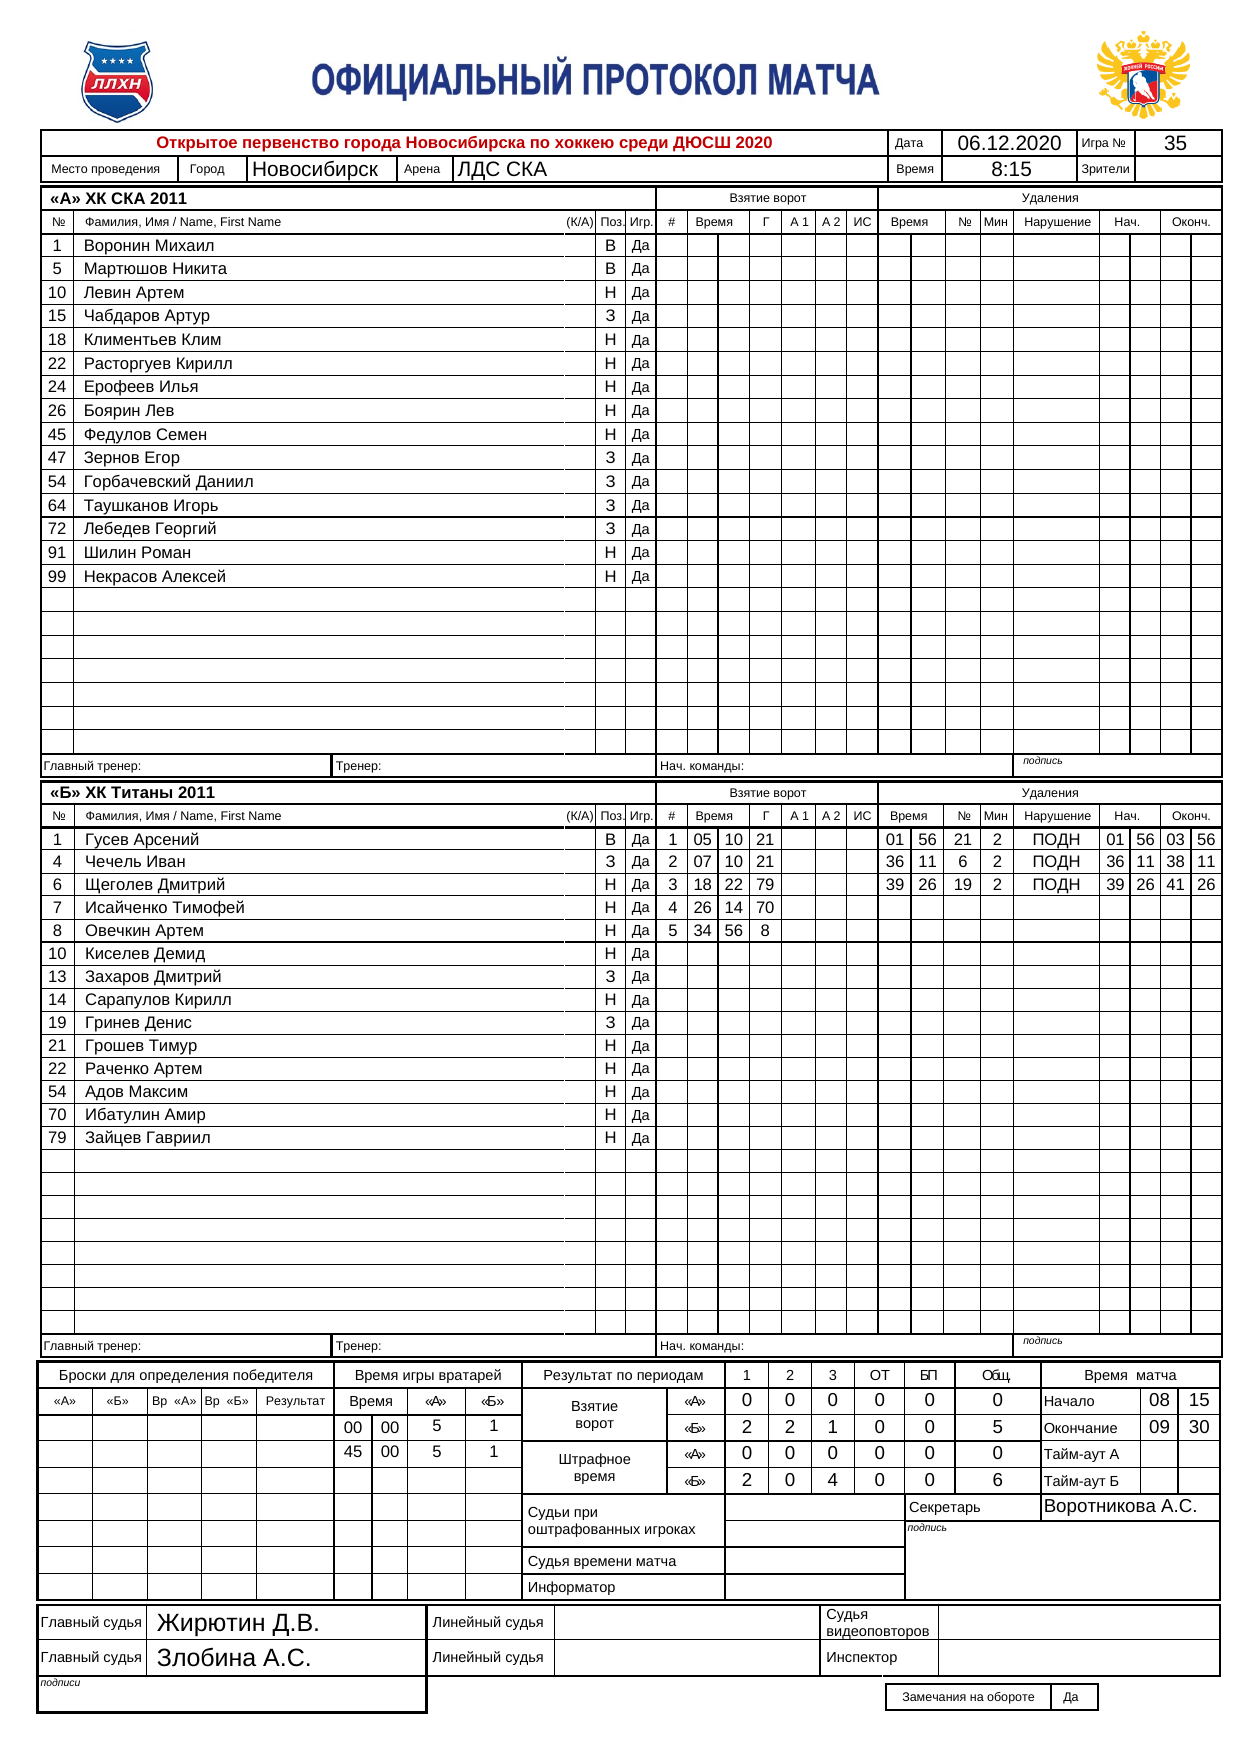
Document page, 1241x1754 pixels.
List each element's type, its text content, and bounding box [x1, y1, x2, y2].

table_cell 0 [855, 1389, 904, 1413]
table_cell [847, 588, 877, 611]
table_cell [565, 588, 595, 611]
table_cell [1192, 636, 1221, 658]
table_header 3 [812, 1363, 854, 1387]
table_cell 8 [750, 920, 781, 941]
table_cell [1014, 470, 1099, 493]
table_cell [688, 328, 717, 351]
table_cell [1131, 1219, 1160, 1241]
table_cell [1014, 1104, 1099, 1126]
table_cell [912, 943, 943, 964]
table_cell [879, 1081, 910, 1103]
table_cell [912, 352, 945, 374]
table_cell [912, 470, 945, 493]
table_cell [847, 1242, 877, 1264]
table_cell [657, 683, 687, 706]
table_cell [1192, 470, 1221, 493]
table_cell [1192, 1242, 1221, 1264]
table_cell [688, 235, 717, 256]
table_cell [944, 1173, 980, 1195]
table_cell [657, 494, 687, 516]
table_cell [816, 423, 846, 445]
table_cell 01 [879, 829, 910, 849]
table_cell Горбачевский Даниил [74, 470, 564, 493]
table_cell [1014, 943, 1099, 964]
table_cell 2 [657, 850, 687, 872]
table_cell [626, 1288, 655, 1310]
table_cell 1 [812, 1415, 854, 1440]
table_cell [946, 541, 980, 564]
table_cell Судья времени матча [523, 1548, 724, 1573]
table_cell Н [596, 352, 625, 374]
table_cell 1 [42, 829, 74, 849]
table_cell [626, 659, 655, 682]
table_cell [879, 943, 910, 964]
table_cell [39, 1574, 92, 1599]
table_cell Н [596, 1127, 625, 1149]
table_cell [912, 896, 943, 918]
table_cell [39, 1416, 92, 1440]
table_cell [946, 399, 980, 422]
table_cell [847, 920, 877, 941]
table_cell [1161, 943, 1190, 964]
table_cell Н [596, 1035, 625, 1057]
table_cell Нач. [1100, 211, 1160, 233]
table_cell [657, 423, 687, 445]
table_cell [782, 1058, 815, 1079]
table_cell В [596, 235, 625, 256]
table_cell Ибатулин Амир [75, 1104, 564, 1126]
table_cell [939, 1640, 1219, 1675]
table_cell [879, 1265, 910, 1287]
table_cell [1161, 352, 1190, 374]
table_cell [1100, 1196, 1129, 1218]
table_cell [1014, 305, 1099, 327]
table_cell 2 [726, 1468, 768, 1493]
table_cell [1014, 1265, 1099, 1287]
table_cell [565, 1311, 595, 1333]
table_cell [257, 1521, 333, 1546]
table_cell [1100, 1127, 1129, 1149]
table_cell [816, 565, 846, 587]
table_cell [74, 612, 564, 634]
table_cell [782, 541, 815, 564]
table_cell [946, 518, 980, 540]
table_cell [1131, 612, 1160, 634]
table_cell [944, 1219, 980, 1241]
table_cell [1192, 1058, 1221, 1079]
table_cell [565, 612, 595, 634]
table_cell [1014, 281, 1099, 303]
table_cell [1192, 446, 1221, 469]
table_cell [1131, 518, 1160, 540]
table_cell [944, 943, 980, 964]
table_cell [688, 1104, 717, 1126]
table_cell [565, 494, 595, 516]
table_cell 91 [42, 541, 73, 564]
table_cell [565, 1219, 595, 1241]
table_cell 1 [42, 235, 73, 256]
table_cell Таушканов Игорь [74, 494, 564, 516]
table_cell [981, 257, 1013, 280]
table_cell [816, 707, 846, 729]
table_cell [879, 636, 910, 658]
table_cell Н [596, 541, 625, 564]
table_cell [373, 1547, 407, 1573]
table_cell [782, 1127, 815, 1149]
table_cell 21 [750, 829, 781, 849]
table_cell Время [889, 157, 941, 181]
table_cell [944, 1127, 980, 1149]
table_cell Время [688, 211, 749, 233]
table_cell [1192, 896, 1221, 918]
table_cell 5 [42, 257, 73, 280]
table_cell 08 [1141, 1389, 1177, 1413]
table_cell [912, 1058, 943, 1079]
table_cell [981, 1311, 1013, 1333]
table_cell [1192, 1288, 1221, 1310]
table_cell [879, 1242, 910, 1264]
table_cell Гринев Денис [75, 1012, 564, 1033]
table_cell Киселев Демид [75, 943, 564, 964]
table_cell 26 [912, 874, 943, 895]
table_cell Время [879, 211, 945, 233]
table_cell [1161, 470, 1190, 493]
table_cell Да [626, 966, 655, 987]
table_cell [981, 1058, 1013, 1079]
table_cell [1014, 636, 1099, 658]
table_cell [565, 328, 595, 351]
table_cell 8 [42, 920, 74, 941]
table_cell [657, 1104, 687, 1126]
table_cell [981, 1081, 1013, 1103]
table_cell [1100, 399, 1129, 422]
table_cell [1131, 281, 1160, 303]
table_cell [428, 1677, 882, 1711]
table_cell [1100, 1104, 1129, 1126]
table_cell [782, 850, 815, 872]
table_cell [1192, 1104, 1221, 1126]
table_cell Н [596, 399, 625, 422]
table_cell [782, 636, 815, 658]
table_cell [912, 1173, 943, 1195]
table_cell [750, 966, 781, 987]
table_cell 2 [981, 874, 1013, 895]
table_cell 36 [879, 850, 910, 872]
table_cell 18 [42, 328, 73, 351]
table_cell Да [626, 235, 655, 256]
table_cell Зайцев Гавриил [75, 1127, 564, 1149]
table_cell [719, 1104, 749, 1126]
table_cell [74, 659, 564, 682]
table_cell [981, 730, 1013, 753]
table_cell [750, 1035, 781, 1057]
table_cell [1100, 1265, 1129, 1287]
table_cell [750, 1012, 781, 1033]
table_cell # [657, 211, 687, 233]
table_cell [782, 829, 815, 849]
table_cell [912, 518, 945, 540]
table_cell [816, 328, 846, 351]
table_cell [944, 896, 980, 918]
table_cell [1131, 565, 1160, 587]
table_cell [750, 1265, 781, 1287]
table_cell Да [626, 565, 655, 587]
table_cell [657, 730, 687, 753]
table_cell [565, 1058, 595, 1079]
table_cell [74, 730, 564, 753]
table_cell [688, 612, 717, 634]
table_cell [816, 257, 846, 280]
table_cell [719, 1173, 749, 1195]
table_cell [1014, 730, 1099, 753]
table_cell [879, 659, 910, 682]
table_cell [944, 1288, 980, 1310]
table_cell [565, 920, 595, 941]
table_cell [1161, 1196, 1190, 1218]
table_cell Жирютин Д.В. [147, 1606, 425, 1639]
table_cell [93, 1416, 147, 1440]
table_cell [981, 1219, 1013, 1241]
table_cell 0 [812, 1389, 854, 1413]
table_header Удаления [879, 783, 1221, 803]
table_cell [657, 1127, 687, 1149]
table_cell [565, 470, 595, 493]
table_cell [1131, 943, 1160, 964]
table_cell 21 [42, 1035, 74, 1057]
table_cell [1014, 1081, 1099, 1103]
table_cell Н [596, 896, 625, 918]
table_cell [1131, 541, 1160, 564]
table_cell [1192, 966, 1221, 987]
table_cell [1100, 730, 1129, 753]
table_cell [847, 1127, 877, 1149]
table_cell [1131, 257, 1160, 280]
table_header Взятие ворот [657, 783, 877, 803]
table_cell [782, 565, 815, 587]
table_cell Да [626, 494, 655, 516]
table_cell [408, 1494, 465, 1520]
table_cell подпись [906, 1522, 1219, 1599]
table_cell [879, 376, 910, 398]
table_cell [74, 588, 564, 611]
table_cell З [596, 850, 625, 872]
table_cell [1100, 1311, 1129, 1333]
table_cell [335, 1521, 371, 1546]
table_cell [1014, 1288, 1099, 1310]
table_cell Да [626, 470, 655, 493]
table_cell [1100, 565, 1129, 587]
table_cell Расторгуев Кирилл [74, 352, 564, 374]
table_cell [688, 352, 717, 374]
table_cell [626, 707, 655, 729]
table_cell [1014, 376, 1099, 398]
table_cell Вр «Б» [202, 1389, 256, 1413]
table_cell [946, 328, 980, 351]
table_cell 14 [42, 989, 74, 1011]
table_cell [1192, 707, 1221, 729]
table_cell [912, 423, 945, 445]
table_cell [912, 1104, 943, 1126]
table_cell [816, 874, 846, 895]
table_cell 30 [1179, 1415, 1219, 1440]
table_cell [944, 1058, 980, 1079]
table_cell [912, 541, 945, 564]
table_cell [719, 281, 749, 303]
table_cell [750, 1081, 781, 1103]
table_cell Да [626, 281, 655, 303]
table_cell Информатор [523, 1575, 724, 1599]
table_cell [879, 683, 910, 706]
table_cell [719, 1288, 749, 1310]
table_cell 19 [42, 1012, 74, 1033]
table_header Результат по периодам [523, 1363, 724, 1387]
table_cell [847, 1058, 877, 1079]
table_cell [1131, 446, 1160, 469]
table_cell Фамилия, Имя / Name, First Name [75, 805, 565, 826]
table_cell [879, 1150, 910, 1172]
table_cell 8:15 [943, 157, 1076, 181]
table_cell [912, 1288, 943, 1310]
table_cell (К/А) [565, 211, 595, 233]
table_cell 18 [688, 874, 717, 895]
table_cell Нач. [1100, 805, 1160, 826]
table_cell Тренер: [333, 755, 655, 776]
table_cell Да [626, 399, 655, 422]
table_cell № [946, 211, 980, 233]
table_cell [726, 1521, 904, 1546]
table_cell [1100, 423, 1129, 445]
table_cell [1192, 730, 1221, 753]
table_cell [847, 1035, 877, 1057]
table_cell [565, 659, 595, 682]
table_cell [981, 989, 1013, 1011]
table_cell [912, 920, 943, 941]
table_cell [719, 1081, 749, 1103]
table_cell [466, 1547, 521, 1573]
table_cell [981, 1288, 1013, 1310]
table_cell [816, 541, 846, 564]
table_cell [565, 730, 595, 753]
table_cell [565, 874, 595, 895]
table_cell [879, 707, 910, 729]
table_cell [847, 352, 877, 374]
table_cell [981, 470, 1013, 493]
table_cell [981, 1035, 1013, 1057]
table_cell [1100, 518, 1129, 540]
table_cell Да [626, 943, 655, 964]
table_cell [946, 683, 980, 706]
table_cell [257, 1441, 333, 1467]
table_cell [688, 1265, 717, 1287]
table_cell [750, 257, 781, 280]
table_cell 6 [956, 1468, 1040, 1493]
table_cell [657, 1196, 687, 1218]
table_cell [981, 1242, 1013, 1264]
table_cell [42, 1311, 74, 1333]
table_cell [847, 896, 877, 918]
table_cell [1131, 1035, 1160, 1057]
table_cell [335, 1574, 371, 1599]
table_cell [74, 707, 564, 729]
table_cell [1192, 920, 1221, 941]
table_cell Сарапулов Кирилл [75, 989, 564, 1011]
table_header 35 [1136, 131, 1221, 155]
table_cell [816, 305, 846, 327]
table_cell 0 [769, 1389, 811, 1413]
table_cell Зрители [1078, 157, 1134, 181]
table_cell [657, 541, 687, 564]
table_cell [981, 1127, 1013, 1149]
table_cell [688, 399, 717, 422]
table_cell [1100, 1081, 1129, 1103]
table_cell [1014, 1035, 1099, 1057]
table_cell [879, 518, 910, 540]
table_cell [596, 612, 625, 634]
table_cell Взятие ворот [523, 1389, 666, 1440]
table_cell Результат [257, 1389, 333, 1413]
table_cell [626, 1196, 655, 1218]
table_cell 0 [905, 1442, 954, 1467]
table_cell 4 [812, 1468, 854, 1493]
table_cell [847, 494, 877, 516]
table_cell 7 [42, 896, 74, 918]
table_cell [782, 1081, 815, 1103]
table_cell [1014, 1311, 1099, 1333]
table_cell 4 [42, 850, 74, 872]
table_cell [847, 636, 877, 658]
table_cell [981, 707, 1013, 729]
table_cell 10 [719, 829, 749, 849]
table_cell [816, 1150, 846, 1172]
table_cell Да [626, 896, 655, 918]
table_cell [1014, 257, 1099, 280]
table_cell [912, 1081, 943, 1103]
table_cell [816, 920, 846, 941]
table_cell [688, 305, 717, 327]
table_cell [626, 730, 655, 753]
table_cell [946, 494, 980, 516]
table_cell [1014, 989, 1099, 1011]
table_cell ПОДН [1014, 874, 1099, 895]
table_cell [1131, 1012, 1160, 1033]
table_cell [408, 1468, 465, 1493]
table_header Общ. [956, 1363, 1040, 1387]
table_cell [1014, 1127, 1099, 1149]
table_cell [912, 612, 945, 634]
table_cell 15 [1179, 1389, 1219, 1413]
table_cell [466, 1468, 521, 1493]
table_cell 2 [981, 850, 1013, 872]
table_cell [626, 636, 655, 658]
table_cell 1 [466, 1416, 521, 1440]
table_cell [879, 541, 910, 564]
table_cell [42, 1242, 74, 1264]
table_cell 2 [769, 1415, 811, 1440]
table_cell [879, 1058, 910, 1079]
table_cell [879, 588, 910, 611]
table_cell [1192, 305, 1221, 327]
table_cell [1100, 1242, 1129, 1264]
table_cell [719, 1311, 749, 1333]
table_cell [75, 1196, 564, 1218]
table_cell [257, 1547, 333, 1573]
table_cell [944, 966, 980, 987]
table_cell [981, 565, 1013, 587]
table_cell [688, 1311, 717, 1333]
table_cell [42, 707, 73, 729]
table_cell [1161, 376, 1190, 398]
table_cell [879, 257, 910, 280]
table_cell 07 [688, 850, 717, 872]
table_cell [750, 1196, 781, 1218]
table_cell [257, 1416, 333, 1440]
table_cell [373, 1521, 407, 1546]
table_cell Нач. команды: [657, 1335, 1012, 1356]
table_cell 36 [1100, 850, 1129, 872]
table_cell Судьи при оштрафованных игроках [523, 1495, 724, 1546]
table_cell подпись [1014, 1335, 1221, 1356]
table_cell [1131, 494, 1160, 516]
table_cell [912, 989, 943, 1011]
table_cell [1131, 376, 1160, 398]
table_cell [1161, 565, 1190, 587]
table_cell [1161, 399, 1190, 422]
table_cell [1161, 1150, 1190, 1172]
table_cell [1014, 1219, 1099, 1241]
table_cell [816, 1127, 846, 1149]
table_cell [981, 896, 1013, 918]
table_cell [847, 874, 877, 895]
table_cell [1192, 328, 1221, 351]
table_cell 10 [42, 943, 74, 964]
table_cell [1100, 1150, 1129, 1172]
table_cell [657, 235, 687, 256]
table_cell Мин [981, 211, 1013, 233]
table_cell [750, 281, 781, 303]
table_cell Шилин Роман [74, 541, 564, 564]
table_cell Штрафное время [523, 1442, 666, 1493]
table_header Взятие ворот [657, 188, 877, 209]
table_cell [782, 683, 815, 706]
table_cell [750, 1104, 781, 1126]
table_cell [816, 829, 846, 849]
table_cell 45 [335, 1441, 371, 1467]
table_cell [944, 1104, 980, 1126]
table_cell [688, 636, 717, 658]
table_cell [1161, 1265, 1190, 1287]
table_cell [42, 1196, 74, 1218]
table_cell № [944, 805, 980, 826]
table_cell [1161, 683, 1190, 706]
table_cell [1131, 588, 1160, 611]
table_cell 5 [657, 920, 687, 941]
table_cell [688, 423, 717, 445]
table_cell Главный тренер: [42, 1335, 330, 1356]
table_cell [1131, 1311, 1160, 1333]
table_cell Нач. команды: [657, 755, 1012, 776]
table_cell Н [596, 989, 625, 1011]
table_cell Главный судья [39, 1606, 146, 1639]
table_cell подписи [39, 1677, 425, 1711]
table_cell [1161, 1288, 1190, 1310]
table_cell [657, 281, 687, 303]
table_cell Лебедев Георгий [74, 518, 564, 540]
table_cell [981, 966, 1013, 987]
table_cell [719, 565, 749, 587]
table_cell 22 [42, 352, 73, 374]
table_header «Б» ХК Титаны 2011 [42, 783, 655, 803]
table_cell Тайм-аут А [1042, 1441, 1140, 1467]
table_cell [42, 1219, 74, 1241]
table_cell [42, 612, 73, 634]
table_cell [946, 423, 980, 445]
table_cell [626, 588, 655, 611]
table_cell Г [750, 211, 781, 233]
table_cell 00 [335, 1416, 371, 1440]
table_cell Да [626, 1058, 655, 1079]
table_cell [657, 612, 687, 634]
table_cell [1161, 1173, 1190, 1195]
table_cell [719, 1219, 749, 1241]
table_cell [1192, 1265, 1221, 1287]
table_cell [75, 1311, 564, 1333]
table_cell 14 [719, 896, 749, 918]
table_cell [1014, 446, 1099, 469]
table_cell [1192, 1311, 1221, 1333]
table_cell [1131, 399, 1160, 422]
table_cell [816, 896, 846, 918]
table_header Открытое первенство города Новосибирска по хоккею среди ДЮСШ 2020 [42, 131, 887, 155]
table_cell [657, 1219, 687, 1241]
table_cell [75, 1288, 564, 1310]
table_cell [408, 1574, 465, 1599]
table_cell # [657, 805, 687, 826]
table_cell Нарушение [1014, 211, 1099, 233]
table_cell [847, 1265, 877, 1287]
table_cell [912, 1311, 943, 1333]
table_cell [719, 1265, 749, 1287]
table_cell Да [626, 541, 655, 564]
table_cell 26 [42, 399, 73, 422]
table_cell 47 [42, 446, 73, 469]
table_cell [596, 1219, 625, 1241]
table_cell [782, 1219, 815, 1241]
table_cell [719, 707, 749, 729]
table_cell [1100, 588, 1129, 611]
table_cell [1161, 1104, 1190, 1126]
table_cell [75, 1219, 564, 1241]
table_cell 3 [657, 874, 687, 895]
table_cell [782, 1012, 815, 1033]
table_cell [946, 305, 980, 327]
table_cell [719, 352, 749, 374]
table_cell [373, 1468, 407, 1493]
table_cell [879, 730, 910, 753]
table_cell [719, 730, 749, 753]
table_cell [912, 683, 945, 706]
table_cell [1161, 989, 1190, 1011]
table_cell [688, 707, 717, 729]
table_cell 0 [726, 1442, 768, 1467]
table_cell [782, 730, 815, 753]
table_cell [1100, 920, 1129, 941]
table_cell Ерофеев Илья [74, 376, 564, 398]
table_cell [912, 1196, 943, 1218]
table_cell [373, 1574, 407, 1599]
table_cell [1192, 943, 1221, 964]
table_cell Да [626, 352, 655, 374]
table_cell [946, 588, 980, 611]
table_cell [202, 1416, 256, 1440]
table_cell «А» [668, 1442, 724, 1467]
table_cell [657, 1288, 687, 1310]
table_cell [1131, 896, 1160, 918]
table_cell [1192, 659, 1221, 682]
table_header Удаления [879, 188, 1221, 209]
table_cell [847, 376, 877, 398]
table_cell [750, 588, 781, 611]
table_cell [981, 399, 1013, 422]
table_cell [1192, 1173, 1221, 1195]
table_cell [750, 943, 781, 964]
table_cell [148, 1521, 201, 1546]
table_cell [946, 376, 980, 398]
table_cell [847, 1173, 877, 1195]
table_cell [750, 235, 781, 256]
table_cell З [596, 446, 625, 469]
table_cell [847, 1081, 877, 1103]
table_cell 24 [42, 376, 73, 398]
table_cell ЛДС СКА [454, 157, 887, 181]
table_cell [719, 494, 749, 516]
table_cell [1161, 659, 1190, 682]
table_header БП [905, 1363, 954, 1387]
table_cell [1192, 423, 1221, 445]
table_cell [657, 446, 687, 469]
table_cell [1100, 612, 1129, 634]
table_cell [688, 1150, 717, 1172]
table_cell [981, 1265, 1013, 1287]
table_cell Н [596, 920, 625, 941]
table_cell З [596, 494, 625, 516]
table_cell [565, 896, 595, 918]
table_cell 64 [42, 494, 73, 516]
table_cell [1192, 399, 1221, 422]
table_cell [981, 281, 1013, 303]
table_cell Да [626, 328, 655, 351]
table_cell [1131, 1196, 1160, 1218]
table_cell [750, 565, 781, 587]
table_cell 03 [1161, 829, 1190, 849]
table_header Время игры вратарей [335, 1363, 521, 1387]
table_cell [1131, 1242, 1160, 1264]
table_cell [816, 446, 846, 469]
table_cell [782, 518, 815, 540]
table_cell Н [596, 281, 625, 303]
table_cell [1014, 707, 1099, 729]
table_cell Да [626, 874, 655, 895]
table_cell [719, 989, 749, 1011]
table_cell Нарушение [1014, 805, 1099, 826]
table_cell [148, 1468, 201, 1493]
table_cell [1100, 1219, 1129, 1241]
table_cell [1161, 541, 1190, 564]
table_cell [782, 352, 815, 374]
table_cell ИС [847, 211, 877, 233]
table_cell [847, 281, 877, 303]
table_cell [816, 943, 846, 964]
table_cell Время [879, 805, 943, 826]
table_cell [657, 966, 687, 987]
table_cell [939, 1606, 1219, 1639]
table_cell [408, 1547, 465, 1573]
table_cell Федулов Семен [74, 423, 564, 445]
table_cell [782, 399, 815, 422]
table_cell [750, 659, 781, 682]
table_cell [879, 1219, 910, 1241]
table_cell [750, 470, 781, 493]
table_cell [782, 707, 815, 729]
table_cell 0 [905, 1468, 954, 1493]
table_cell [750, 612, 781, 634]
table_cell [782, 943, 815, 964]
table_cell Время [335, 1389, 407, 1413]
table_cell Начало [1042, 1389, 1140, 1413]
table_cell [847, 1150, 877, 1172]
table_cell [1014, 683, 1099, 706]
table_cell Мин [981, 805, 1013, 826]
table_cell Да [626, 1104, 655, 1126]
table_cell [981, 1196, 1013, 1218]
table_cell [847, 235, 877, 256]
table_cell [1161, 966, 1190, 987]
table_cell Н [596, 423, 625, 445]
table_cell З [596, 305, 625, 327]
table_header 1 [726, 1363, 768, 1387]
table_cell [816, 588, 846, 611]
table_cell [912, 707, 945, 729]
table_cell [719, 1242, 749, 1264]
table_cell Н [596, 1081, 625, 1103]
table_cell [257, 1468, 333, 1493]
table_cell [1100, 281, 1129, 303]
table_cell [847, 1288, 877, 1310]
table_cell [750, 1219, 781, 1241]
table_cell [565, 1196, 595, 1218]
table_cell [816, 989, 846, 1011]
table_cell [565, 1242, 595, 1264]
table_cell [816, 659, 846, 682]
table_cell [816, 470, 846, 493]
table_cell Левин Артем [74, 281, 564, 303]
table_cell [1014, 1196, 1099, 1218]
table_cell [1131, 1081, 1160, 1103]
table_cell [565, 1104, 595, 1126]
table_cell А 1 [782, 805, 815, 826]
table_cell [1100, 966, 1129, 987]
table_cell [879, 1173, 910, 1195]
table_cell [202, 1547, 256, 1573]
table_cell [596, 707, 625, 729]
table_cell [912, 730, 945, 753]
table_cell [912, 328, 945, 351]
table_cell [750, 305, 781, 327]
table_cell [1131, 730, 1160, 753]
table_cell [657, 1058, 687, 1079]
table_cell [565, 1012, 595, 1033]
table_cell [42, 730, 73, 753]
table_cell [879, 235, 910, 256]
table_cell [626, 1150, 655, 1172]
table_cell 0 [812, 1442, 854, 1467]
table_cell [657, 588, 687, 611]
table_cell [1161, 328, 1190, 351]
table_cell [1161, 920, 1190, 941]
table_cell [946, 235, 980, 256]
table_cell [1100, 707, 1129, 729]
table_cell [719, 305, 749, 327]
table_cell [565, 1173, 595, 1195]
table_cell [816, 494, 846, 516]
table_cell [719, 588, 749, 611]
table_cell [1131, 1150, 1160, 1172]
table_cell [719, 328, 749, 351]
table_cell [1014, 659, 1099, 682]
table_cell [688, 1219, 717, 1241]
table_cell [981, 423, 1013, 445]
table_cell [816, 1265, 846, 1287]
table_cell [750, 352, 781, 374]
table_cell [750, 1242, 781, 1264]
table_cell Н [596, 874, 625, 895]
table_cell [847, 1219, 877, 1241]
table_cell [688, 989, 717, 1011]
table_cell [1131, 1058, 1160, 1079]
table_cell 0 [956, 1389, 1040, 1413]
table_cell [750, 1127, 781, 1149]
table_cell [1192, 281, 1221, 303]
table_cell [944, 1242, 980, 1264]
table_cell [847, 989, 877, 1011]
table_cell [946, 446, 980, 469]
table_cell 0 [956, 1442, 1040, 1467]
table_cell [719, 1058, 749, 1079]
table_cell [1161, 423, 1190, 445]
table_cell [879, 281, 910, 303]
table_cell [688, 1081, 717, 1103]
table_header 06.12.2020 [943, 131, 1076, 155]
table_cell 19 [944, 874, 980, 895]
table_cell [944, 989, 980, 1011]
table_cell [816, 1035, 846, 1057]
table_cell [879, 305, 910, 327]
table_cell [750, 541, 781, 564]
table_cell [981, 659, 1013, 682]
table_cell 0 [769, 1468, 811, 1493]
table_cell 10 [719, 850, 749, 872]
table_cell [657, 352, 687, 374]
table_cell 11 [912, 850, 943, 872]
table_cell [816, 1012, 846, 1033]
table_cell [719, 1127, 749, 1149]
table_cell [981, 518, 1013, 540]
table_cell [816, 850, 846, 872]
table_cell [879, 446, 910, 469]
table_cell [782, 989, 815, 1011]
table_cell [879, 565, 910, 587]
table_cell [75, 1265, 564, 1287]
table_cell [816, 1242, 846, 1264]
table_cell [879, 470, 910, 493]
table_cell 0 [905, 1389, 954, 1413]
table_cell [782, 588, 815, 611]
table_cell [688, 257, 717, 280]
table_cell [719, 423, 749, 445]
table_cell [657, 636, 687, 658]
table_cell Игр. [626, 805, 655, 826]
table_cell «А» [39, 1389, 92, 1413]
table_cell [39, 1547, 92, 1573]
table_cell [1192, 1196, 1221, 1218]
table_cell 39 [879, 874, 910, 895]
table_cell Игр. [626, 211, 655, 233]
table_cell [565, 565, 595, 587]
table_cell [1131, 1288, 1160, 1310]
table_cell [1192, 989, 1221, 1011]
table_cell [847, 829, 877, 849]
table_cell [719, 1012, 749, 1033]
table_cell [1014, 352, 1099, 374]
table_cell [912, 494, 945, 516]
table_cell [981, 376, 1013, 398]
table_cell [981, 636, 1013, 658]
table_cell [688, 541, 717, 564]
table_cell [944, 1265, 980, 1287]
table_cell [42, 1150, 74, 1172]
table_cell А 1 [782, 211, 815, 233]
table_cell [782, 257, 815, 280]
table_cell [1161, 730, 1190, 753]
table_cell 00 [373, 1441, 407, 1467]
table_cell Адов Максим [75, 1081, 564, 1103]
table_cell [719, 636, 749, 658]
table_cell [1131, 328, 1160, 351]
table_cell «Б» [668, 1415, 724, 1440]
table_cell [782, 1104, 815, 1126]
table_cell [565, 352, 595, 374]
table_cell [981, 305, 1013, 327]
table_cell [596, 1265, 625, 1287]
table_cell [93, 1521, 147, 1546]
table_cell «А» [408, 1389, 465, 1413]
table_cell Тренер: [333, 1335, 655, 1356]
table_cell 22 [42, 1058, 74, 1079]
table_cell Исайченко Тимофей [75, 896, 564, 918]
table_cell [782, 1288, 815, 1310]
table_cell [688, 376, 717, 398]
table_cell [626, 1173, 655, 1195]
table_cell [1014, 896, 1099, 918]
table_cell 2 [726, 1415, 768, 1440]
table_cell [596, 1242, 625, 1264]
table_cell [981, 235, 1013, 256]
table_cell [148, 1574, 201, 1599]
table_cell [847, 850, 877, 872]
table_cell [750, 376, 781, 398]
table_cell [596, 636, 625, 658]
table_cell [565, 1127, 595, 1149]
table_cell [816, 235, 846, 256]
table_cell [148, 1547, 201, 1573]
table_cell [750, 1173, 781, 1195]
table_cell 72 [42, 518, 73, 540]
table_cell [1192, 257, 1221, 280]
table_cell [657, 1035, 687, 1057]
table_cell [879, 1127, 910, 1149]
table_cell Оконч. [1161, 211, 1221, 233]
table_cell [1100, 376, 1129, 398]
table_cell [912, 588, 945, 611]
table_cell Новосибирск [248, 157, 396, 181]
table_cell [883, 1677, 1220, 1681]
table_cell [719, 257, 749, 280]
table_cell [1161, 1035, 1190, 1057]
table_cell № [42, 805, 74, 826]
table_cell [1100, 896, 1129, 918]
table_cell [688, 1242, 717, 1264]
table_cell [1131, 470, 1160, 493]
table_cell [1192, 1219, 1221, 1241]
table_cell [1100, 1058, 1129, 1079]
table_cell [750, 518, 781, 540]
table_cell [688, 1173, 717, 1195]
table_cell [1014, 1058, 1099, 1079]
table_cell Зернов Егор [74, 446, 564, 469]
table_cell [688, 494, 717, 516]
table_cell [39, 1521, 92, 1546]
table_cell [981, 1012, 1013, 1033]
table_cell Да [626, 1081, 655, 1103]
table_cell [626, 1311, 655, 1333]
table_cell [750, 1058, 781, 1079]
table_cell Грошев Тимур [75, 1035, 564, 1057]
table_cell [657, 1081, 687, 1103]
table_cell [93, 1494, 147, 1520]
table_cell [202, 1494, 256, 1520]
table_cell [1131, 423, 1160, 445]
table_cell [1161, 1058, 1190, 1079]
table_cell Да [626, 257, 655, 280]
table_cell Линейный судья [428, 1640, 554, 1675]
table_cell [626, 1242, 655, 1264]
table_cell [1100, 235, 1129, 256]
table_cell [816, 1173, 846, 1195]
table_cell 0 [855, 1468, 904, 1493]
table_cell [719, 399, 749, 422]
table_cell [657, 659, 687, 682]
table_cell [42, 1173, 74, 1195]
table_cell Злобина А.С. [147, 1640, 425, 1675]
table_cell [75, 1242, 564, 1264]
table_cell 1 [466, 1441, 521, 1467]
table_cell 26 [1131, 874, 1160, 895]
table_cell [981, 1150, 1013, 1172]
table_cell Судья видеоповторов [821, 1606, 938, 1639]
table_cell 0 [855, 1415, 904, 1440]
table_cell [657, 1173, 687, 1195]
table_cell [565, 446, 595, 469]
table_cell [847, 707, 877, 729]
table_cell [879, 399, 910, 422]
table_cell [565, 235, 595, 256]
table_cell 2 [981, 829, 1013, 849]
table_cell [39, 1494, 92, 1520]
table_cell 11 [1192, 850, 1221, 872]
table_cell [657, 518, 687, 540]
table_cell [1136, 157, 1221, 181]
table_cell [75, 1173, 564, 1195]
table_cell Овечкин Артем [75, 920, 564, 941]
table_cell З [596, 470, 625, 493]
table_cell № [42, 211, 73, 233]
table_header 2 [769, 1363, 811, 1387]
table_cell 54 [42, 470, 73, 493]
table_cell [782, 423, 815, 445]
table_cell Гусев Арсений [75, 829, 564, 849]
table_cell [657, 328, 687, 351]
table_cell [946, 352, 980, 374]
table_cell [626, 1219, 655, 1241]
table_cell [93, 1441, 147, 1467]
table_cell [93, 1574, 147, 1599]
table_cell 79 [42, 1127, 74, 1149]
table_cell Да [626, 829, 655, 849]
table_cell [1192, 1150, 1221, 1172]
table_cell [1014, 588, 1099, 611]
table_cell [816, 730, 846, 753]
table_cell «А» [668, 1389, 724, 1413]
table_cell [912, 1242, 943, 1264]
table_cell [1099, 1682, 1220, 1711]
table_cell Город [179, 157, 246, 181]
table_cell [944, 1150, 980, 1172]
table_cell [1131, 1127, 1160, 1149]
table_header ОТ [855, 1363, 904, 1387]
table_cell [626, 1265, 655, 1287]
table_cell [1100, 683, 1129, 706]
table_cell [726, 1575, 904, 1599]
table_header Да [1052, 1685, 1097, 1709]
table_cell [335, 1547, 371, 1573]
table_cell [912, 235, 945, 256]
table_cell [39, 1441, 92, 1467]
table_cell 5 [408, 1416, 465, 1440]
table_cell 54 [42, 1081, 74, 1103]
table_cell [596, 1196, 625, 1218]
table_cell 39 [1100, 874, 1129, 895]
table_cell [719, 1035, 749, 1057]
table_cell [1100, 989, 1129, 1011]
table_cell [946, 612, 980, 634]
table_cell 70 [750, 896, 781, 918]
table_cell [1161, 612, 1190, 634]
table_cell [565, 683, 595, 706]
table_cell [1192, 1081, 1221, 1103]
table_cell [719, 446, 749, 469]
table_cell [1161, 518, 1190, 540]
table_cell [1161, 1219, 1190, 1241]
table_cell [42, 683, 73, 706]
table_cell 5 [956, 1415, 1040, 1440]
table_cell [565, 399, 595, 422]
table_cell [944, 1035, 980, 1057]
table_cell [1014, 920, 1099, 941]
table_cell [93, 1547, 147, 1573]
table_cell [946, 565, 980, 587]
table_cell [1131, 1173, 1160, 1195]
table_cell [565, 966, 595, 987]
table_cell [565, 636, 595, 658]
table_cell [1014, 966, 1099, 987]
table_cell [750, 636, 781, 658]
table_cell [1100, 446, 1129, 469]
table_cell [750, 989, 781, 1011]
table_cell 99 [42, 565, 73, 587]
table_cell [1192, 518, 1221, 540]
table_cell [981, 541, 1013, 564]
table_cell [782, 281, 815, 303]
table_cell [847, 257, 877, 280]
table_cell 56 [1192, 829, 1221, 849]
table_cell [1161, 235, 1190, 256]
table_cell [657, 989, 687, 1011]
table_cell [1179, 1441, 1219, 1467]
table_cell [719, 541, 749, 564]
table_cell [782, 896, 815, 918]
table_cell «Б» [93, 1389, 147, 1413]
table_cell [202, 1441, 256, 1467]
table_cell З [596, 518, 625, 540]
table_cell [782, 874, 815, 895]
table_cell 0 [769, 1442, 811, 1467]
table_cell Оконч. [1161, 805, 1221, 826]
table_header Дата [889, 131, 941, 155]
table_cell [750, 446, 781, 469]
table_cell [657, 257, 687, 280]
table_cell [565, 829, 595, 849]
table_cell [816, 399, 846, 422]
table_cell [1192, 352, 1221, 374]
table_cell 56 [1131, 829, 1160, 849]
table_cell [42, 1265, 74, 1287]
table_cell [1161, 588, 1190, 611]
table_cell [750, 423, 781, 445]
table_cell [1192, 235, 1221, 256]
table_cell [1014, 423, 1099, 445]
table_cell [657, 1012, 687, 1033]
table_cell [1100, 636, 1129, 658]
table_cell [879, 1311, 910, 1333]
table_cell 70 [42, 1104, 74, 1126]
table_cell Н [596, 1104, 625, 1126]
table_cell [879, 328, 910, 351]
table_cell ИС [847, 805, 877, 826]
table_cell [816, 281, 846, 303]
table_cell 5 [408, 1441, 465, 1467]
table_cell [847, 943, 877, 964]
table_cell [944, 920, 980, 941]
table_cell [1100, 943, 1129, 964]
table_cell 6 [42, 874, 74, 895]
table_cell [782, 328, 815, 351]
table_cell [373, 1494, 407, 1520]
table_cell [466, 1574, 521, 1599]
table_cell [688, 1058, 717, 1079]
table_cell Главный судья [39, 1640, 146, 1675]
table_cell [565, 1081, 595, 1103]
table_cell [565, 257, 595, 280]
table_cell [596, 730, 625, 753]
table_cell [1161, 446, 1190, 469]
table_cell [657, 470, 687, 493]
table_cell [816, 1219, 846, 1241]
table_cell [1131, 305, 1160, 327]
table_cell [1131, 920, 1160, 941]
table_cell 00 [373, 1416, 407, 1440]
table_cell 13 [42, 966, 74, 987]
table_cell [816, 1058, 846, 1079]
table_cell [946, 281, 980, 303]
table_cell [565, 305, 595, 327]
table_cell [1161, 1127, 1190, 1149]
table_cell [657, 305, 687, 327]
table_cell [657, 376, 687, 398]
table_cell [912, 257, 945, 280]
table_cell В [596, 257, 625, 280]
table_cell [565, 707, 595, 729]
table_cell [1161, 1242, 1190, 1264]
table_cell [1100, 257, 1129, 280]
table_cell Поз. [596, 805, 625, 826]
table_cell [1161, 305, 1190, 327]
table_cell 0 [726, 1389, 768, 1413]
table_cell [912, 305, 945, 327]
table_cell [688, 1035, 717, 1057]
table_cell [1192, 376, 1221, 398]
table_cell Да [626, 1035, 655, 1057]
table_cell [1161, 1081, 1190, 1103]
table_cell [879, 966, 910, 987]
table_cell [657, 1311, 687, 1333]
table_cell Да [626, 446, 655, 469]
table_cell [1100, 659, 1129, 682]
table_cell 22 [719, 874, 749, 895]
table_cell [782, 920, 815, 941]
table_cell [726, 1548, 904, 1573]
table_cell [719, 1150, 749, 1172]
table_cell [1014, 541, 1099, 564]
table_cell [688, 281, 717, 303]
table_cell 21 [944, 829, 980, 849]
table_cell [42, 659, 73, 682]
table_cell [596, 659, 625, 682]
table_cell [1141, 1441, 1177, 1467]
table_cell [1100, 494, 1129, 516]
table_cell [657, 1150, 687, 1172]
table_cell [657, 1265, 687, 1287]
table_cell [782, 1242, 815, 1264]
table_cell [719, 659, 749, 682]
table_cell [879, 896, 910, 918]
table_cell [565, 518, 595, 540]
table_cell [657, 707, 687, 729]
table_cell [42, 636, 73, 658]
table_cell [816, 1081, 846, 1103]
table_cell [816, 966, 846, 987]
table_cell [879, 1035, 910, 1057]
table_cell [1131, 235, 1160, 256]
table_cell [555, 1606, 819, 1639]
table_cell [847, 518, 877, 540]
table_cell [688, 1012, 717, 1033]
table_cell [688, 1127, 717, 1149]
table_header Игра № [1078, 131, 1134, 155]
table_cell З [596, 966, 625, 987]
table_cell [816, 1104, 846, 1126]
table_cell [148, 1441, 201, 1467]
table_cell [750, 328, 781, 351]
table_cell [1192, 494, 1221, 516]
table_cell 11 [1131, 850, 1160, 872]
table_cell [657, 565, 687, 587]
table_cell [782, 494, 815, 516]
table_cell 15 [42, 305, 73, 327]
table_cell [879, 1104, 910, 1126]
table_cell [74, 636, 564, 658]
table_cell «Б » [466, 1389, 521, 1413]
table_cell [782, 1196, 815, 1218]
table_cell [1014, 1150, 1099, 1172]
table_cell [847, 470, 877, 493]
table_cell [1161, 281, 1190, 303]
table_cell [912, 1035, 943, 1057]
table_cell [596, 1311, 625, 1333]
table_cell Н [596, 328, 625, 351]
table_cell [1192, 612, 1221, 634]
table_cell 79 [750, 874, 781, 895]
table_cell 01 [1100, 829, 1129, 849]
table_cell Место проведения [42, 157, 177, 181]
table_cell [688, 588, 717, 611]
table_cell [847, 659, 877, 682]
table_header Броски для определения победителя [39, 1363, 333, 1387]
table_cell [1014, 612, 1099, 634]
table_cell [565, 943, 595, 964]
table_cell [719, 683, 749, 706]
table_cell [1131, 989, 1160, 1011]
table_cell [1100, 352, 1129, 374]
table_cell [847, 966, 877, 987]
table_cell [944, 1311, 980, 1333]
table_cell [1131, 1265, 1160, 1287]
table_cell [981, 920, 1013, 941]
table_cell [202, 1521, 256, 1546]
table_cell [912, 1127, 943, 1149]
table_cell ПОДН [1014, 829, 1099, 849]
table_cell [946, 636, 980, 658]
table_cell [565, 1150, 595, 1172]
table_cell Да [626, 518, 655, 540]
table_cell [565, 376, 595, 398]
table_cell [466, 1494, 521, 1520]
table_cell [847, 328, 877, 351]
table_cell [782, 470, 815, 493]
table_cell ПОДН [1014, 850, 1099, 872]
table_cell [1131, 683, 1160, 706]
table_cell [42, 588, 73, 611]
table_cell [719, 376, 749, 398]
table_cell [688, 1288, 717, 1310]
table_cell [816, 1196, 846, 1218]
table_cell [719, 235, 749, 256]
table_cell Да [626, 1127, 655, 1149]
table_cell Главный тренер: [42, 755, 330, 776]
table_cell [688, 730, 717, 753]
table_cell Поз. [596, 211, 625, 233]
table_cell Раченко Артем [75, 1058, 564, 1079]
table_cell Инспектор [821, 1640, 938, 1675]
table_cell [688, 966, 717, 987]
table_cell [1192, 1127, 1221, 1149]
table_cell [879, 352, 910, 374]
table_cell [257, 1574, 333, 1599]
table_cell [1192, 1035, 1221, 1057]
table_cell [565, 541, 595, 564]
table_cell [1161, 896, 1190, 918]
table_cell [1161, 1012, 1190, 1033]
table_cell [1192, 1012, 1221, 1033]
table_cell [912, 446, 945, 469]
table_cell [981, 683, 1013, 706]
table_cell 0 [855, 1442, 904, 1467]
table_cell [782, 235, 815, 256]
table_cell [912, 659, 945, 682]
table_cell [1161, 636, 1190, 658]
table_cell В [596, 829, 625, 849]
table_cell [879, 989, 910, 1011]
table_cell [847, 1311, 877, 1333]
table_cell [596, 1288, 625, 1310]
table_cell [981, 588, 1013, 611]
table_cell [946, 707, 980, 729]
table_cell [912, 565, 945, 587]
table_cell [596, 1150, 625, 1172]
table_cell [981, 352, 1013, 374]
table_cell [1100, 541, 1129, 564]
table_cell [912, 281, 945, 303]
table_cell [816, 376, 846, 398]
table_cell [565, 850, 595, 872]
table_cell [782, 376, 815, 398]
table_cell 6 [944, 850, 980, 872]
table_cell [1141, 1468, 1177, 1493]
table_cell [1192, 683, 1221, 706]
table_cell [847, 541, 877, 564]
table_cell [1192, 565, 1221, 587]
table_cell [981, 328, 1013, 351]
table_cell [782, 1173, 815, 1195]
table_cell Некрасов Алексей [74, 565, 564, 587]
table_cell [879, 1196, 910, 1218]
table_cell Захаров Дмитрий [75, 966, 564, 987]
table_cell [782, 305, 815, 327]
table_cell [1100, 1288, 1129, 1310]
table_cell [1014, 1242, 1099, 1264]
table_cell [816, 636, 846, 658]
table_cell [1014, 235, 1099, 256]
table_cell Да [626, 423, 655, 445]
table_cell [726, 1495, 904, 1520]
table_cell [1014, 1012, 1099, 1033]
table_cell Да [626, 920, 655, 941]
table_cell [42, 1288, 74, 1310]
table_cell [335, 1494, 371, 1520]
table_cell [816, 1311, 846, 1333]
table_cell [1100, 328, 1129, 351]
table_cell [719, 943, 749, 964]
table_cell [1014, 518, 1099, 540]
table_cell [782, 1311, 815, 1333]
table_cell Вр «А» [148, 1389, 201, 1413]
table_cell [879, 1288, 910, 1310]
table_cell Н [596, 1058, 625, 1079]
table_header «А» ХК СКА 2011 [42, 188, 655, 209]
table_cell Чечель Иван [75, 850, 564, 872]
table_cell [782, 1265, 815, 1287]
table_cell Линейный судья [428, 1606, 554, 1639]
table_cell [688, 446, 717, 469]
table_cell [688, 1196, 717, 1218]
table_cell [981, 494, 1013, 516]
table_cell [596, 588, 625, 611]
table_cell [981, 943, 1013, 964]
table_cell [257, 1494, 333, 1520]
table_cell [657, 399, 687, 422]
table_cell [981, 446, 1013, 469]
table_cell [981, 1104, 1013, 1126]
table_cell [944, 1012, 980, 1033]
table_cell [944, 1081, 980, 1103]
table_cell [719, 612, 749, 634]
table_cell 26 [1192, 874, 1221, 895]
table_cell [719, 518, 749, 540]
table_cell [565, 423, 595, 445]
table_cell [565, 1265, 595, 1287]
table_cell [596, 1173, 625, 1195]
table_cell [1131, 966, 1160, 987]
table_cell А 2 [816, 805, 846, 826]
table_cell Н [596, 565, 625, 587]
table_cell [782, 1035, 815, 1057]
table_cell [719, 1196, 749, 1218]
table_cell [93, 1468, 147, 1493]
table_cell 26 [688, 896, 717, 918]
table_cell Да [626, 850, 655, 872]
table_cell [847, 1012, 877, 1033]
table_cell [1192, 588, 1221, 611]
table_cell [847, 399, 877, 422]
table_cell [39, 1468, 92, 1493]
table_cell Да [626, 376, 655, 398]
table_cell [912, 1265, 943, 1287]
table_cell [688, 943, 717, 964]
table_cell [408, 1521, 465, 1546]
table_cell [847, 730, 877, 753]
table_cell 45 [42, 423, 73, 445]
table_cell [750, 1150, 781, 1172]
table_cell [750, 1288, 781, 1310]
table_cell [879, 494, 910, 516]
table_cell [912, 1219, 943, 1241]
table_cell [750, 494, 781, 516]
table_cell [1131, 659, 1160, 682]
table_cell [688, 565, 717, 587]
table_cell [466, 1521, 521, 1546]
table_header Замечания на обороте [887, 1685, 1050, 1709]
table_cell [847, 446, 877, 469]
table_cell [335, 1468, 371, 1493]
table_cell [1179, 1468, 1219, 1493]
table_cell [981, 1173, 1013, 1195]
table_cell [946, 730, 980, 753]
table_cell [847, 683, 877, 706]
table_cell [847, 612, 877, 634]
table_cell 41 [1161, 874, 1190, 895]
table_cell [912, 966, 943, 987]
table_cell [816, 352, 846, 374]
table_cell [1014, 1173, 1099, 1195]
table_cell [782, 659, 815, 682]
table_cell Тайм-аут Б [1042, 1468, 1140, 1493]
table_cell [1100, 1012, 1129, 1033]
table_cell [1014, 328, 1099, 351]
table_cell Да [626, 1012, 655, 1033]
table_cell З [596, 1012, 625, 1033]
table_cell [657, 943, 687, 964]
table_cell [1100, 305, 1129, 327]
table_cell [946, 257, 980, 280]
table_cell А 2 [816, 211, 846, 233]
table_cell Воронин Михаил [74, 235, 564, 256]
table_cell [782, 966, 815, 987]
table_cell подпись [1014, 755, 1221, 776]
table_cell [879, 612, 910, 634]
table_cell [596, 683, 625, 706]
table_cell Мартюшов Никита [74, 257, 564, 280]
table_cell 56 [912, 829, 943, 849]
table_cell [1131, 707, 1160, 729]
table_cell [1100, 470, 1129, 493]
table_cell [816, 518, 846, 540]
table_cell Окончание [1042, 1415, 1140, 1440]
table_cell [847, 305, 877, 327]
table_cell [944, 1196, 980, 1218]
table_cell [719, 470, 749, 493]
table_cell Фамилия, Имя / Name, First Name [74, 211, 565, 233]
table_cell [1161, 257, 1190, 280]
table_cell [1100, 1035, 1129, 1057]
table_cell Да [626, 305, 655, 327]
table_cell 05 [688, 829, 717, 849]
table_cell Арена [398, 157, 452, 181]
table_cell [202, 1468, 256, 1493]
table_cell [879, 920, 910, 941]
table_cell (К/А) [565, 805, 595, 826]
table_cell Н [596, 943, 625, 964]
table_cell [688, 518, 717, 540]
table_cell [1131, 352, 1160, 374]
table_cell [750, 1311, 781, 1333]
table_cell [816, 612, 846, 634]
table_cell [626, 683, 655, 706]
table_cell Да [626, 989, 655, 1011]
table_cell [1014, 399, 1099, 422]
table_cell [847, 1196, 877, 1218]
table_header Время матча [1042, 1363, 1219, 1387]
table_cell [750, 683, 781, 706]
table_cell [565, 989, 595, 1011]
table_cell [816, 683, 846, 706]
table_cell [1192, 541, 1221, 564]
table_cell 0 [905, 1415, 954, 1440]
table_cell [1161, 1311, 1190, 1333]
table_cell [626, 612, 655, 634]
table_cell Г [750, 805, 781, 826]
table_cell 38 [1161, 850, 1190, 872]
table_cell [782, 1150, 815, 1172]
table_cell Щеголев Дмитрий [75, 874, 564, 895]
table_cell [565, 281, 595, 303]
table_cell [912, 1150, 943, 1172]
table_cell [688, 659, 717, 682]
table_cell 4 [657, 896, 687, 918]
table_cell [750, 399, 781, 422]
table_cell [1014, 565, 1099, 587]
table_cell 34 [688, 920, 717, 941]
table_cell [847, 423, 877, 445]
table_cell [782, 612, 815, 634]
table_cell [719, 966, 749, 987]
table_cell [565, 1035, 595, 1057]
table_cell [847, 565, 877, 587]
table_cell [688, 683, 717, 706]
table_cell [1014, 494, 1099, 516]
table_cell [912, 1012, 943, 1033]
table_cell [1100, 1173, 1129, 1195]
table_cell Секретарь [906, 1495, 1040, 1520]
table_cell 10 [42, 281, 73, 303]
table_cell [1131, 636, 1160, 658]
table_cell [750, 730, 781, 753]
table_cell [847, 1104, 877, 1126]
table_cell [657, 1242, 687, 1264]
table_cell [912, 636, 945, 658]
table_cell [816, 1288, 846, 1310]
table_cell Чабдаров Артур [74, 305, 564, 327]
table_cell [879, 1012, 910, 1033]
table_cell Н [596, 376, 625, 398]
table_cell 21 [750, 850, 781, 872]
table_cell [879, 423, 910, 445]
table_cell [148, 1416, 201, 1440]
table_cell Воротникова А.С. [1042, 1495, 1219, 1520]
table_cell [981, 612, 1013, 634]
table_cell [750, 707, 781, 729]
table_cell [1161, 707, 1190, 729]
table_cell [912, 376, 945, 398]
table_cell 56 [719, 920, 749, 941]
table_cell [688, 470, 717, 493]
table_cell [1131, 1104, 1160, 1126]
table_cell [1161, 494, 1190, 516]
table_cell Климентьев Клим [74, 328, 564, 351]
table_cell [202, 1574, 256, 1599]
table_cell [75, 1150, 564, 1172]
table_cell [946, 470, 980, 493]
table_cell Боярин Лев [74, 399, 564, 422]
table_cell «Б» [668, 1468, 724, 1493]
table_cell 1 [657, 829, 687, 849]
table_cell [946, 659, 980, 682]
picture [5, 28, 1197, 129]
table_cell [74, 683, 564, 706]
table_cell [555, 1640, 819, 1675]
table_cell [565, 1288, 595, 1310]
table_cell 09 [1141, 1415, 1177, 1440]
table_cell [912, 399, 945, 422]
table_cell Время [688, 805, 749, 826]
table_cell [148, 1494, 201, 1520]
table_cell [782, 446, 815, 469]
